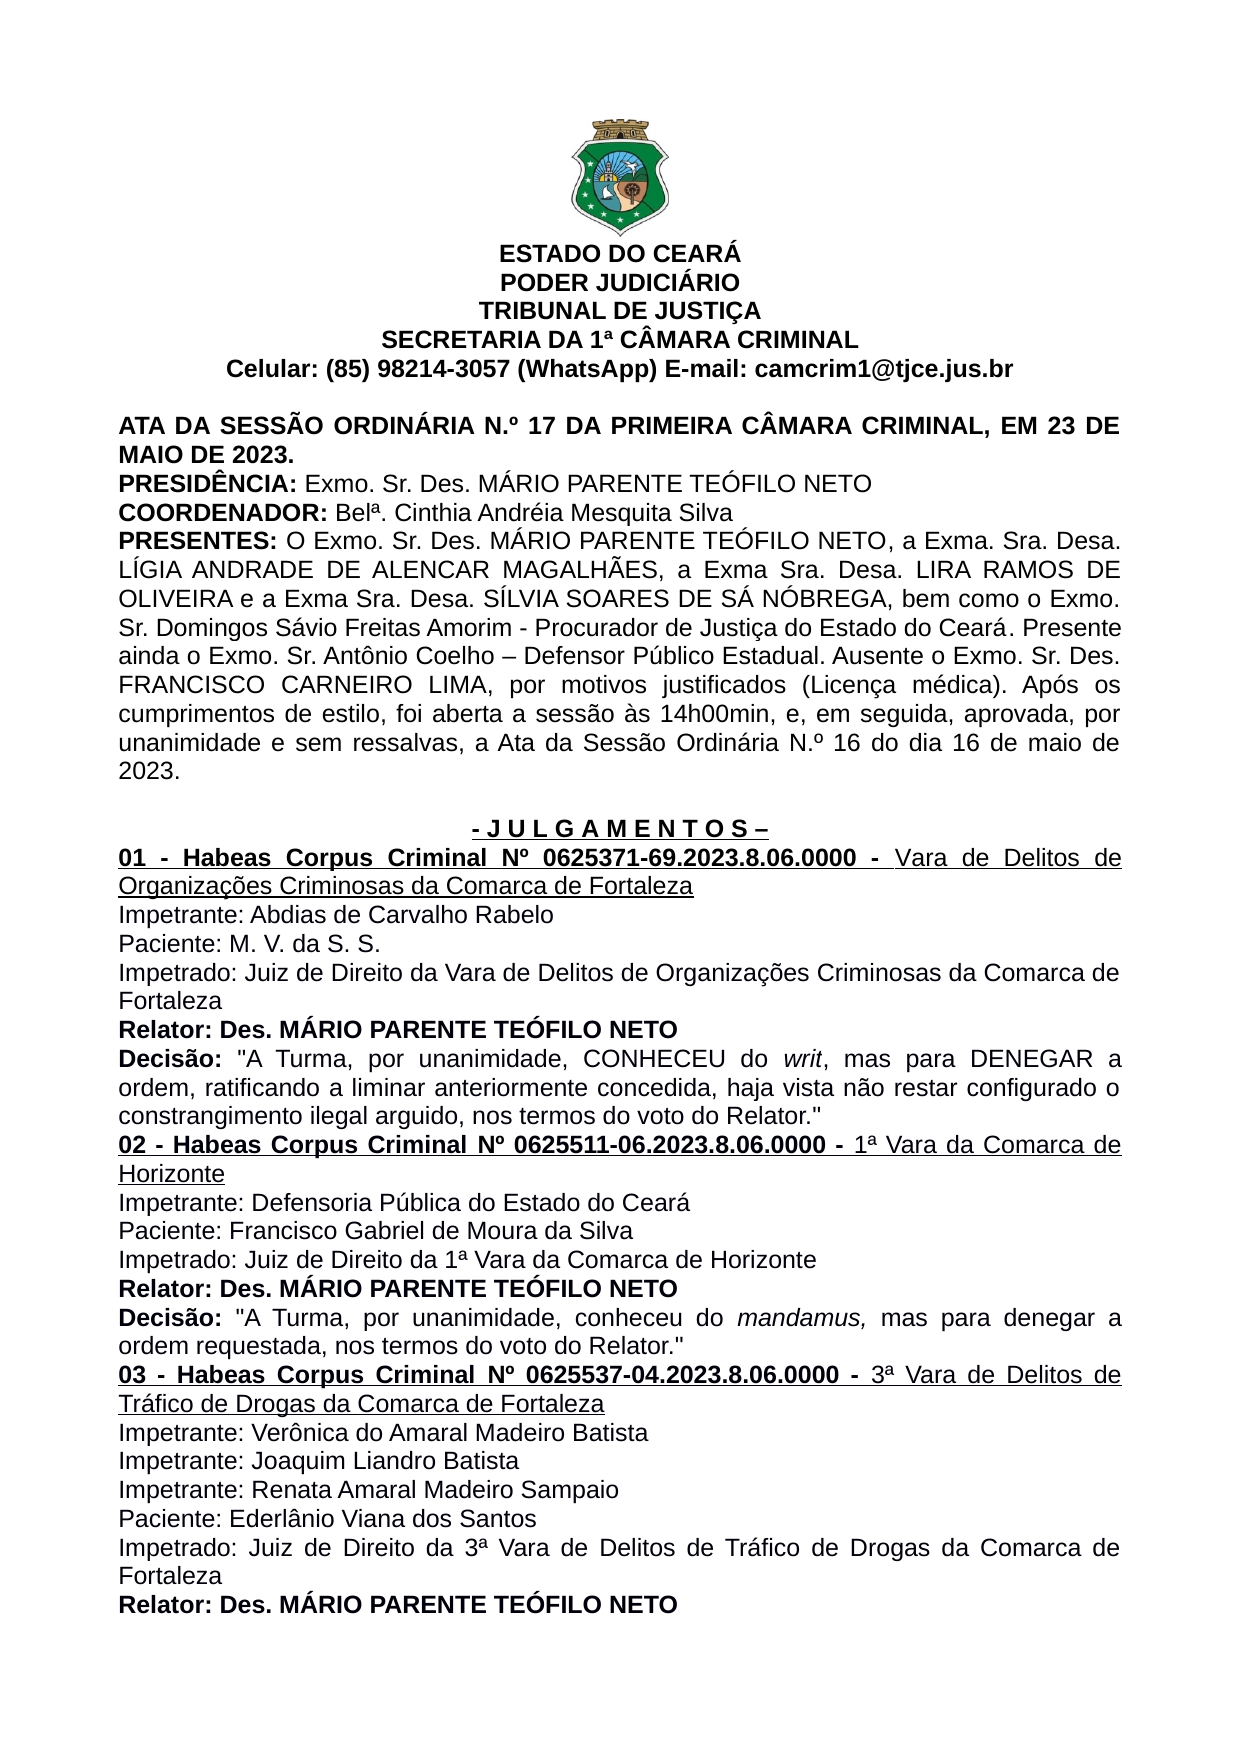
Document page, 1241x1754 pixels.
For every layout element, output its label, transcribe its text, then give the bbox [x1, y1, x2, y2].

text SECRETARIA DA 1ª CÂMARA CRIMINAL [118, 325, 1122, 354]
text Horizonte [118, 1156, 1122, 1187]
text Impetrante: Renata Amaral Madeiro Sampaio [118, 1475, 1122, 1504]
text Impetrante: Defensoria Pública do Estado do Ceará [118, 1187, 1122, 1216]
text COORDENADOR: Belª. Cinthia Andréia Mesquita Silva [118, 497, 1122, 526]
text Impetrado: Juiz de Direito da 3ª Vara de Delitos de Tráfico de Drogas da Comarca de Fortaleza [118, 1532, 1122, 1590]
text Celular: (85) 98214-3057 (WhatsApp) E-mail: camcrim1@tjce.jus.br [118, 354, 1122, 382]
text Paciente: Francisco Gabriel de Moura da Silva [118, 1216, 1122, 1245]
text - J U L G A M E N T O S – [118, 814, 1122, 842]
text Relator: Des. MÁRIO PARENTE TEÓFILO NETO [118, 1274, 1122, 1302]
text Impetrado: Juiz de Direito da 1ª Vara da Comarca de Horizonte [118, 1245, 1122, 1274]
text Relator: Des. MÁRIO PARENTE TEÓFILO NETO [118, 1015, 1122, 1044]
text Paciente: Ederlânio Viana dos Santos [118, 1504, 1122, 1532]
text 01 - Habeas Corpus Criminal Nº 0625371-69.2023.8.06.0000 - Vara de Delitos de [118, 842, 1122, 868]
text 03 - Habeas Corpus Criminal Nº 0625537-04.2023.8.06.0000 - 3ª Vara de Delitos de [118, 1360, 1122, 1385]
text Impetrante: Abdias de Carvalho Rabelo [118, 900, 1122, 929]
text Relator: Des. MÁRIO PARENTE TEÓFILO NETO [118, 1590, 1122, 1619]
text PRESENTES: O Exmo. Sr. Des. MÁRIO PARENTE TEÓFILO NETO, a Exma. Sra. Desa. LÍGIA ANDRADE DE ALENCAR MAGALHÃES, a Exma Sra. Desa. LIRA RAMOS DE OLIVEIRA e a Exma Sra. Desa. SÍLVIA SOARES DE SÁ NÓBREGA, bem como o Exmo. Sr. Domingos Sávio Freitas Amorim - Procurador de Justiça do Estado do Ceará. Presente ainda o Exmo. Sr. Antônio Coelho – Defensor Público Estadual. Ausente o Exmo. Sr. Des. FRANCISCO CARNEIRO LIMA, por motivos justificados (Licença médica). Após os cumprimentos de estilo, foi aberta a sessão às 14h00min, e, em seguida, aprovada, por unanimidade e sem ressalvas, a Ata da Sessão Ordinária N.º 16 do dia 16 de maio de 2023. [118, 526, 1122, 785]
text PRESIDÊNCIA: Exmo. Sr. Des. MÁRIO PARENTE TEÓFILO NETO [118, 469, 1122, 497]
text Impetrante: Joaquim Liandro Batista [118, 1446, 1122, 1475]
text 02 - Habeas Corpus Criminal Nº 0625511-06.2023.8.06.0000 - 1ª Vara da Comarca de [118, 1130, 1122, 1155]
text Decisão: "A Turma, por unanimidade, CONHECEU do writ, mas para DENEGAR a ordem, ratificando a liminar anteriormente concedida, haja vista não restar configurado o constrangimento ilegal arguido, nos termos do voto do Relator." [118, 1044, 1122, 1130]
text ATA DA SESSÃO ORDINÁRIA N.º 17 DA PRIMEIRA CÂMARA CRIMINAL, EM 23 DE MAIO DE 2023. [118, 411, 1122, 469]
text TRIBUNAL DE JUSTIÇA [118, 296, 1122, 325]
text ESTADO DO CEARÁ [118, 239, 1122, 267]
text Impetrante: Verônica do Amaral Madeiro Batista [118, 1417, 1122, 1446]
text Impetrado: Juiz de Direito da Vara de Delitos de Organizações Criminosas da Comarca de Fortaleza [118, 957, 1122, 1015]
text Organizações Criminosas da Comarca de Fortaleza [118, 869, 1122, 900]
text Paciente: M. V. da S. S. [118, 929, 1122, 957]
text Decisão: "A Turma, por unanimidade, conheceu do mandamus, mas para denegar a ordem requestada, nos termos do voto do Relator." [118, 1302, 1122, 1360]
text Tráfico de Drogas da Comarca de Fortaleza [118, 1386, 1122, 1417]
picture [570, 118, 671, 239]
text PODER JUDICIÁRIO [118, 267, 1122, 296]
